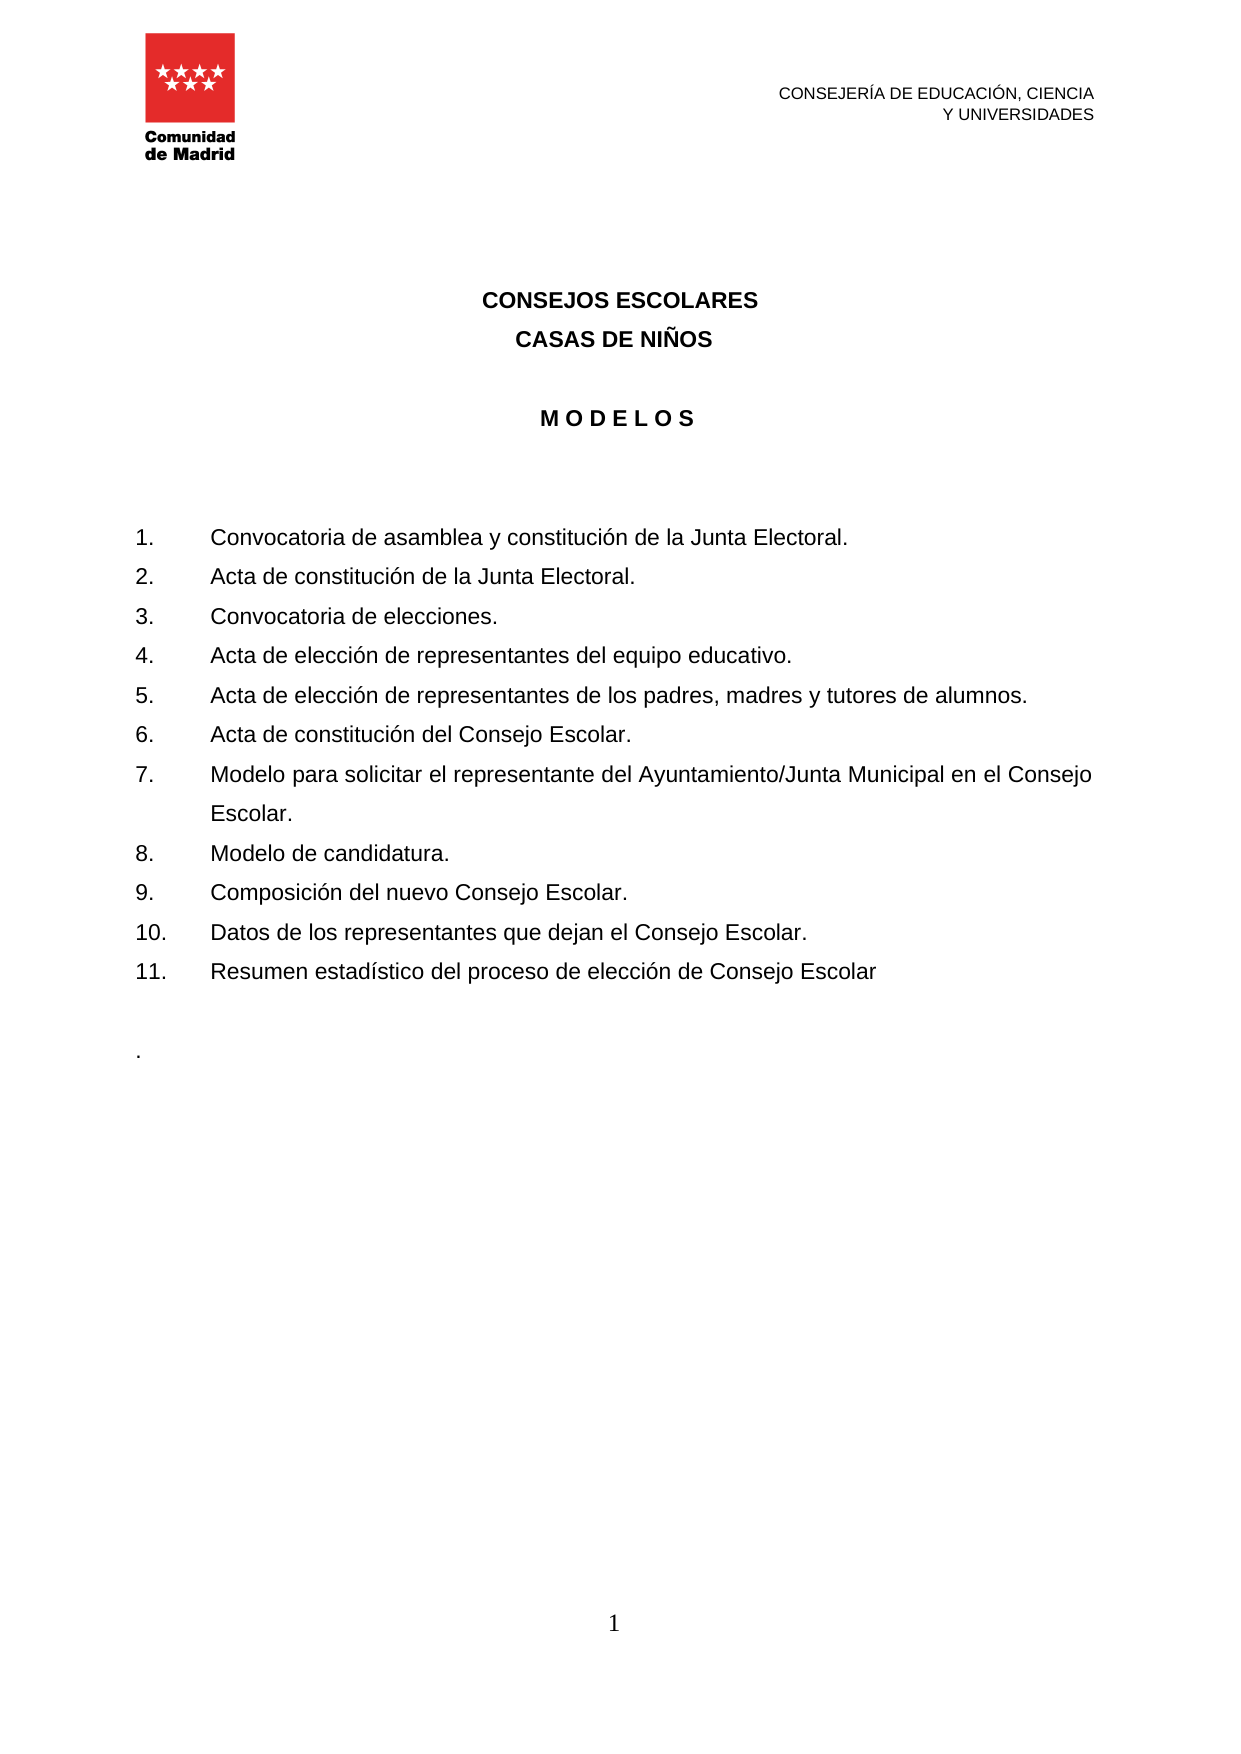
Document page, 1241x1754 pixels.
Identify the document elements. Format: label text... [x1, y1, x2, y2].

subtitle 1. Convocatoria de asamblea y constitución de la Junta Electoral. [135, 524, 1092, 550]
subtitle . [135, 1037, 1092, 1063]
text CONSEJOS ESCOLARES [135, 287, 1092, 313]
text M O D E L O S [135, 405, 1092, 432]
subtitle 8. Modelo de candidatura. [135, 839, 1092, 866]
subtitle 2. Acta de constitución de la Junta Electoral. [135, 563, 1092, 589]
subtitle 10. Datos de los representantes que dejan el Consejo Escolar. [135, 918, 1092, 945]
subtitle 7. Modelo para solicitar el representante del Ayuntamiento/Junta Municipal en el Consejo Escolar. [135, 761, 1092, 826]
subtitle 6. Acta de constitución del Consejo Escolar. [135, 721, 1092, 747]
subtitle 9. Composición del nuevo Consejo Escolar. [135, 879, 1092, 905]
subtitle 5. Acta de elección de representantes de los padres, madres y tutores de alumnos. [135, 682, 1092, 708]
subtitle 4. Acta de elección de representantes del equipo educativo. [135, 642, 1092, 668]
subtitle 11. Resumen estadístico del proceso de elección de Consejo Escolar [135, 958, 1092, 984]
text CASAS DE NIÑOS [135, 326, 1092, 353]
subtitle 3. Convocatoria de elecciones. [135, 603, 1092, 629]
